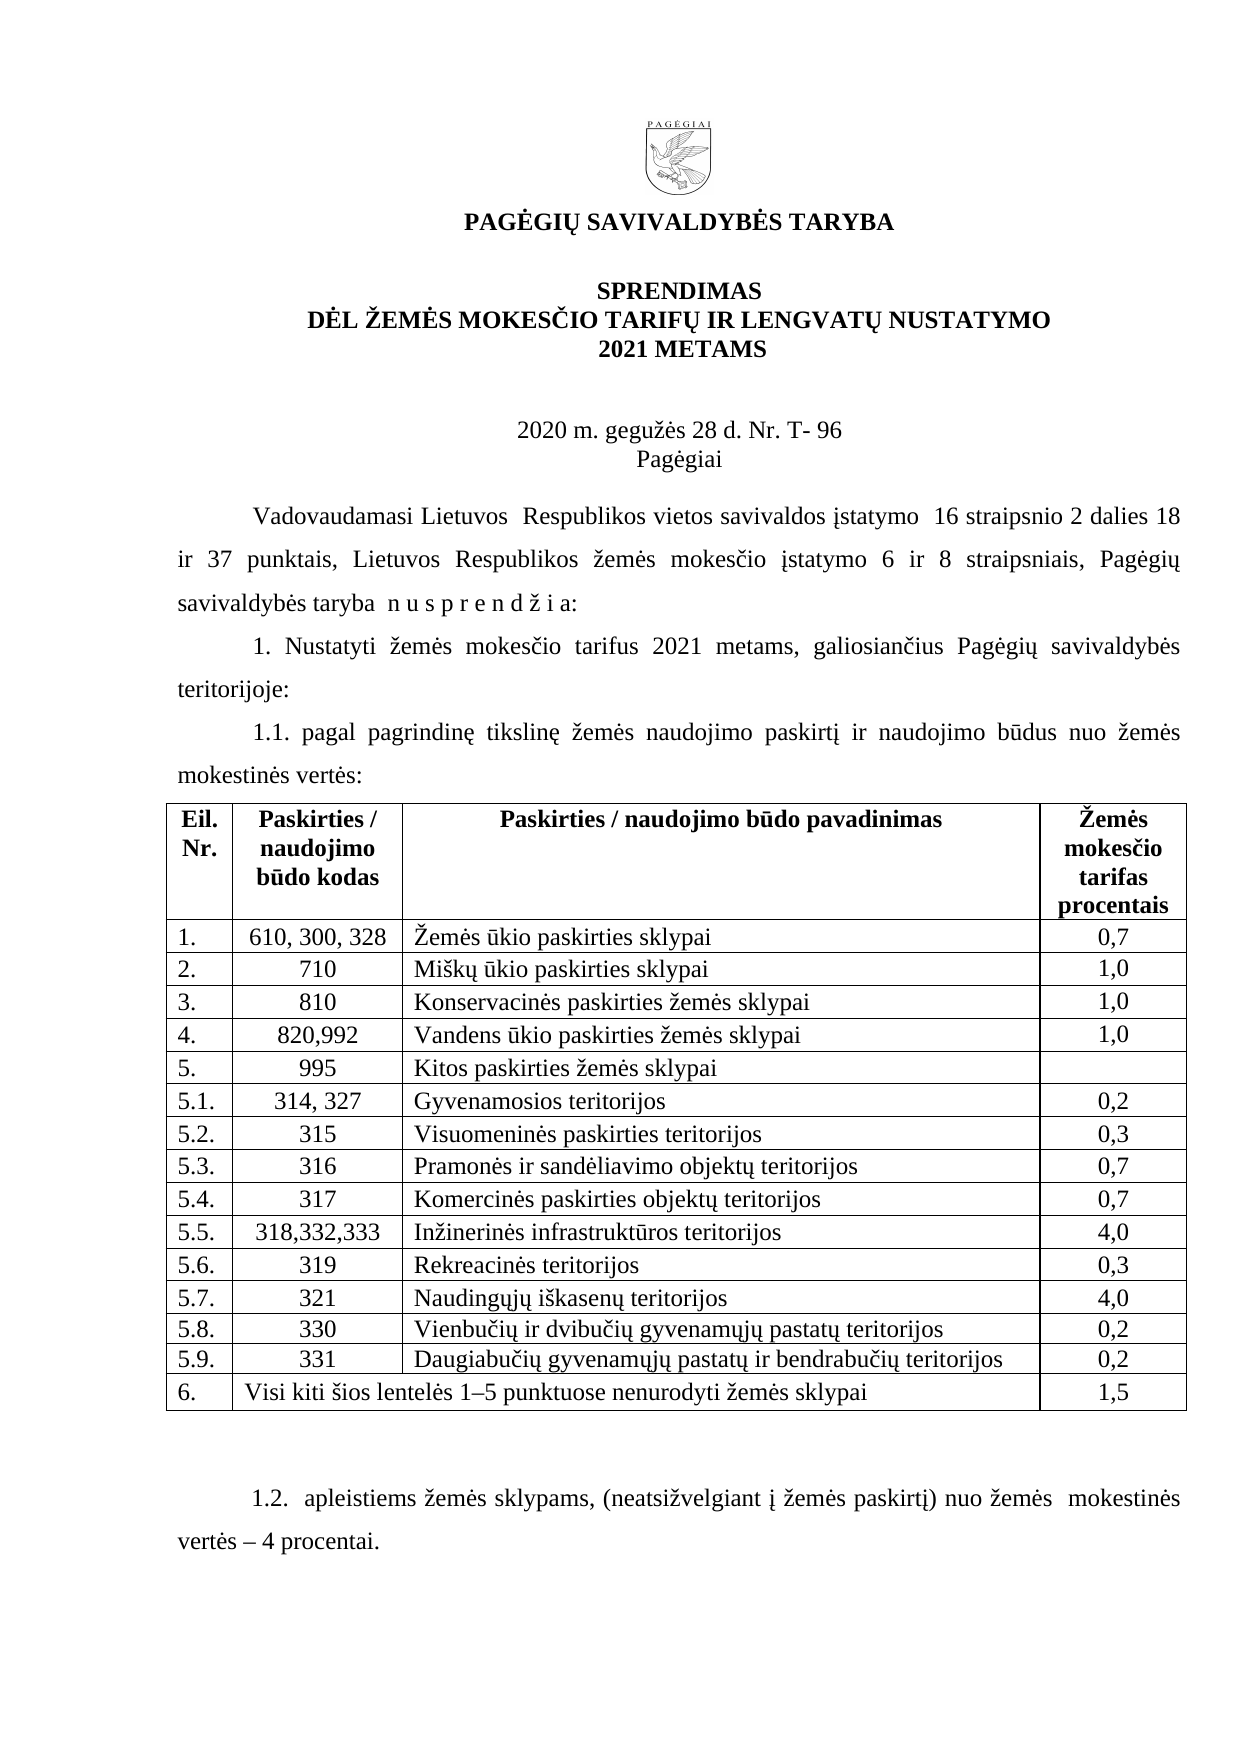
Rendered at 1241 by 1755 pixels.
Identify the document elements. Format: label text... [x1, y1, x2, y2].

table_cell Inžinerinės infrastruktūros teritorijos [403, 1216, 1039, 1247]
table_cell 0,2 [1041, 1344, 1186, 1373]
text dėl žemės mokesčio tarifų ir lengvatų nustatymo [177, 305, 1181, 334]
table_cell 1,0 [1041, 986, 1186, 1018]
table_cell 315 [233, 1117, 402, 1149]
table_header Eil. Nr. [167, 804, 232, 919]
table_cell 317 [233, 1183, 402, 1214]
table_cell 5.1. [167, 1084, 232, 1116]
text sprendimas [177, 276, 1181, 305]
text Vadovaudamasi Lietuvos Respublikos vietos savivaldos įstatymo 16 straipsnio 2 dalies 18 ir 37 punktais, Lietuvos Respublikos žemės mokesčio įstatymo 6 ir 8 straipsniais, Pagėgių savivaldybės taryba n u s p r e n d ž i a: [177, 501, 1181, 616]
table_cell 3. [167, 986, 232, 1018]
table_cell 710 [233, 953, 402, 985]
table_cell 5.3. [167, 1150, 232, 1182]
table_cell Visi kiti šios lentelės 1–5 punktuose nenurodyti žemės sklypai [233, 1374, 1039, 1410]
table_cell 0,7 [1041, 920, 1186, 952]
table_cell 0,2 [1041, 1084, 1186, 1116]
table_cell Visuomeninės paskirties teritorijos [403, 1117, 1039, 1149]
table_cell 5.4. [167, 1183, 232, 1214]
table_cell Žemės ūkio paskirties sklypai [403, 920, 1039, 952]
table_header Žemės mokesčio tarifas procentais [1041, 804, 1186, 919]
table_cell 5.9. [167, 1344, 232, 1373]
table_cell 318,332,333 [233, 1216, 402, 1247]
table_header Paskirties / naudojimo būdo pavadinimas [403, 804, 1039, 919]
table_cell 330 [233, 1314, 402, 1343]
table_cell 5. [167, 1052, 232, 1083]
text 2020 m. gegužės 28 d. Nr. T- 96 [177, 415, 1181, 444]
table_cell Pramonės ir sandėliavimo objektų teritorijos [403, 1150, 1039, 1182]
table_cell Vandens ūkio paskirties žemės sklypai [403, 1019, 1039, 1051]
table_cell 4. [167, 1019, 232, 1051]
table_cell 6. [167, 1374, 232, 1410]
table_cell Naudingųjų iškasenų teritorijos [403, 1281, 1039, 1313]
table_cell 0,7 [1041, 1183, 1186, 1214]
table_cell 1. [167, 920, 232, 952]
table_cell 5.7. [167, 1281, 232, 1313]
table_cell 1,0 [1041, 953, 1186, 985]
table_cell 5.2. [167, 1117, 232, 1149]
table_cell 4,0 [1041, 1216, 1186, 1247]
table_cell 0,3 [1041, 1249, 1186, 1280]
table_cell 1,5 [1041, 1374, 1186, 1410]
table_cell 331 [233, 1344, 402, 1373]
table_cell 321 [233, 1281, 402, 1313]
table_cell 0,7 [1041, 1150, 1186, 1182]
text 1.1. pagal pagrindinę tikslinę žemės naudojimo paskirtį ir naudojimo būdus nuo žemės mokestinės vertės: [177, 717, 1181, 789]
table_header Paskirties / naudojimo būdo kodas [233, 804, 402, 919]
table_cell Kitos paskirties žemės sklypai [403, 1052, 1039, 1083]
table_cell 2. [167, 953, 232, 985]
text 1. Nustatyti žemės mokesčio tarifus 2021 metams, galiosiančius Pagėgių savivaldybės teritorijoje: [177, 631, 1181, 703]
table_cell Komercinės paskirties objektų teritorijos [403, 1183, 1039, 1214]
table_cell 820,992 [233, 1019, 402, 1051]
table_cell Miškų ūkio paskirties sklypai [403, 953, 1039, 985]
table_cell Daugiabučių gyvenamųjų pastatų ir bendrabučių teritorijos [403, 1344, 1039, 1373]
table_cell 610, 300, 328 [233, 920, 402, 952]
table_cell Vienbučių ir dvibučių gyvenamųjų pastatų teritorijos [403, 1314, 1039, 1343]
table_cell 995 [233, 1052, 402, 1083]
table_cell [1041, 1052, 1186, 1083]
table_cell 4,0 [1041, 1281, 1186, 1313]
text Pagėgių savivaldybės taryba [177, 207, 1181, 235]
table_cell 5.5. [167, 1216, 232, 1247]
text 2021 metams [177, 334, 1181, 362]
table_cell Gyvenamosios teritorijos [403, 1084, 1039, 1116]
table_cell Rekreacinės teritorijos [403, 1249, 1039, 1280]
table_cell 5.6. [167, 1249, 232, 1280]
table_cell 0,2 [1041, 1314, 1186, 1343]
text 1.2. apleistiems žemės sklypams, (neatsižvelgiant į žemės paskirtį) nuo žemės mokestinės vertės – 4 procentai. [177, 1483, 1181, 1555]
table_cell Konservacinės paskirties žemės sklypai [403, 986, 1039, 1018]
table_cell 810 [233, 986, 402, 1018]
table_cell 1,0 [1041, 1019, 1186, 1051]
table_cell 5.8. [167, 1314, 232, 1343]
table_cell 0,3 [1041, 1117, 1186, 1149]
table_cell 316 [233, 1150, 402, 1182]
text Pagėgiai [177, 444, 1181, 473]
table_cell 319 [233, 1249, 402, 1280]
table_cell 314, 327 [233, 1084, 402, 1116]
